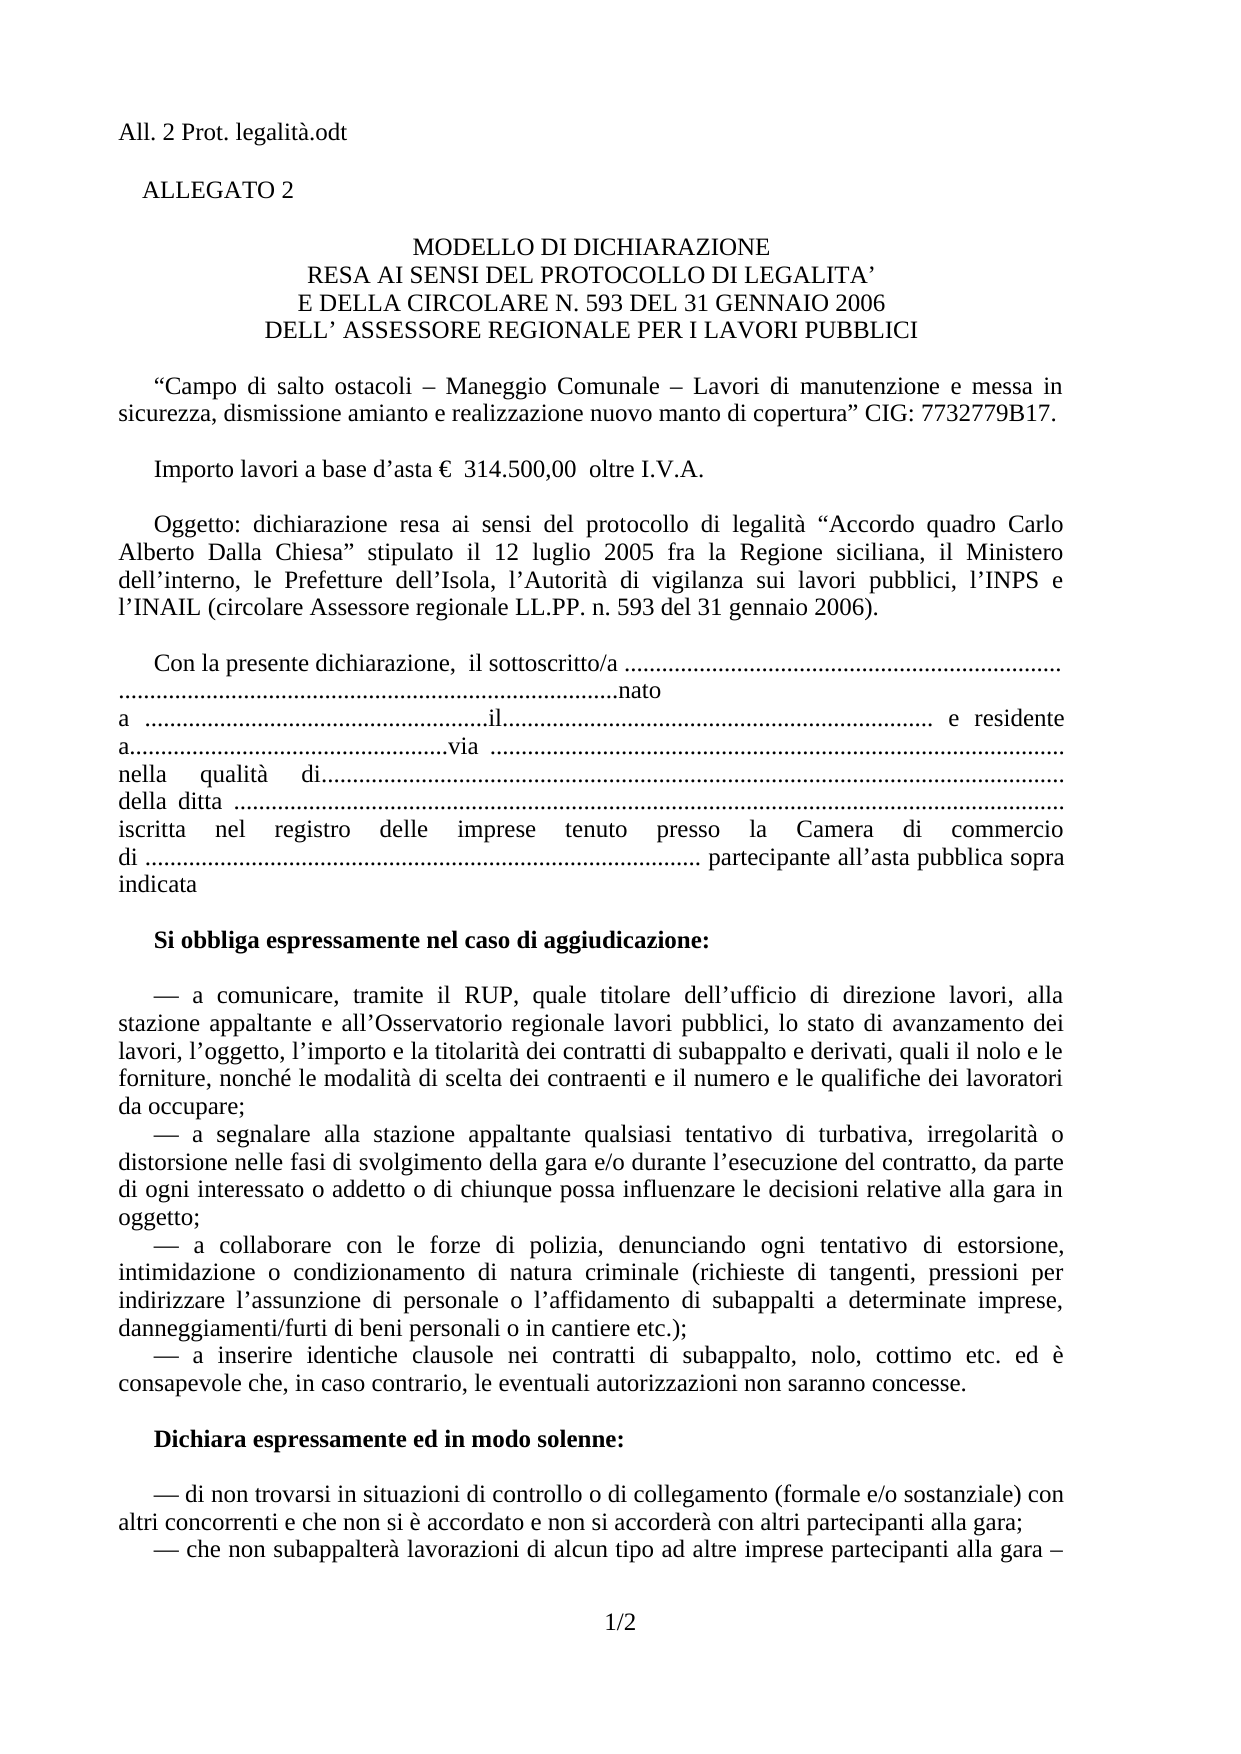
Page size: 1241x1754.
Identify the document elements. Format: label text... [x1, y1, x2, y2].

text Oggetto: dichiarazione resa ai sensi del protocollo di legalità “Accordo quadro Carlo Alberto Dalla Chiesa” stipulato il 12 luglio 2005 fra la Regione siciliana, il Ministero dell’interno, le Prefetture dell’Isola, l’Autorità di vigilanza sui lavori pubblici, l’INPS e l’INAIL (circolare Assessore regionale LL.PP. n. 593 del 31 gennaio 2006). [118, 510, 1065, 621]
text Con la presente dichiarazione, il sottoscritto/a ...................................................................... [118, 649, 1065, 677]
text ................................................................................nato a .......................................................il..................................................................... e residente a...................................................via ............................................................................................nella qualità di....................................................................................................................... della ditta ..................................................................................................................................... iscritta nel registro delle imprese tenuto presso la Camera di commercio di ......................................................................................... partecipante all’asta pubblica sopra indicata [118, 677, 1065, 898]
text MODELLO DI DICHIARAZIONE [118, 233, 1065, 261]
text ALLEGATO 2 [118, 176, 1065, 204]
text “Campo di salto ostacoli – Maneggio Comunale – Lavori di manutenzione e messa in sicurezza, dismissione amianto e realizzazione nuovo manto di copertura” CIG: 7732779B17. [118, 372, 1065, 427]
text — a inserire identiche clausole nei contratti di subappalto, nolo, cottimo etc. ed è consapevole che, in caso contrario, le eventuali autorizzazioni non saranno concesse. [118, 1342, 1065, 1397]
text DELL’ ASSESSORE REGIONALE PER I LAVORI PUBBLICI [118, 316, 1065, 344]
text — a collaborare con le forze di polizia, denunciando ogni tentativo di estorsione, intimidazione o condizionamento di natura criminale (richieste di tangenti, pressioni per indirizzare l’assunzione di personale o l’affidamento di subappalti a determinate imprese, danneggiamenti/furti di beni personali o in cantiere etc.); [118, 1231, 1065, 1342]
text Si obbliga espressamente nel caso di aggiudicazione: [118, 926, 1065, 954]
text — a comunicare, tramite il RUP, quale titolare dell’ufficio di direzione lavori, alla stazione appaltante e all’Osservatorio regionale lavori pubblici, lo stato di avanzamento dei lavori, l’oggetto, l’importo e la titolarità dei contratti di subappalto e derivati, quali il nolo e le forniture, nonché le modalità di scelta dei contraenti e il numero e le qualifiche dei lavoratori da occupare; [118, 981, 1065, 1120]
text E DELLA CIRCOLARE N. 593 DEL 31 GENNAIO 2006 [118, 289, 1065, 316]
text — a segnalare alla stazione appaltante qualsiasi tentativo di turbativa, irregolarità o distorsione nelle fasi di svolgimento della gara e/o durante l’esecuzione del contratto, da parte di ogni interessato o addetto o di chiunque possa influenzare le decisioni relative alla gara in oggetto; [118, 1120, 1065, 1231]
text — di non trovarsi in situazioni di controllo o di collegamento (formale e/o sostanziale) con altri concorrenti e che non si è accordato e non si accorderà con altri partecipanti alla gara; [118, 1480, 1065, 1536]
text Dichiara espressamente ed in modo solenne: [118, 1425, 1065, 1452]
text Importo lavori a base d’asta € 314.500,00 oltre I.V.A. [118, 455, 1065, 483]
text RESA AI SENSI DEL PROTOCOLLO DI LEGALITA’ [118, 261, 1065, 289]
text — che non subappalterà lavorazioni di alcun tipo ad altre imprese partecipanti alla gara – [118, 1536, 1065, 1563]
